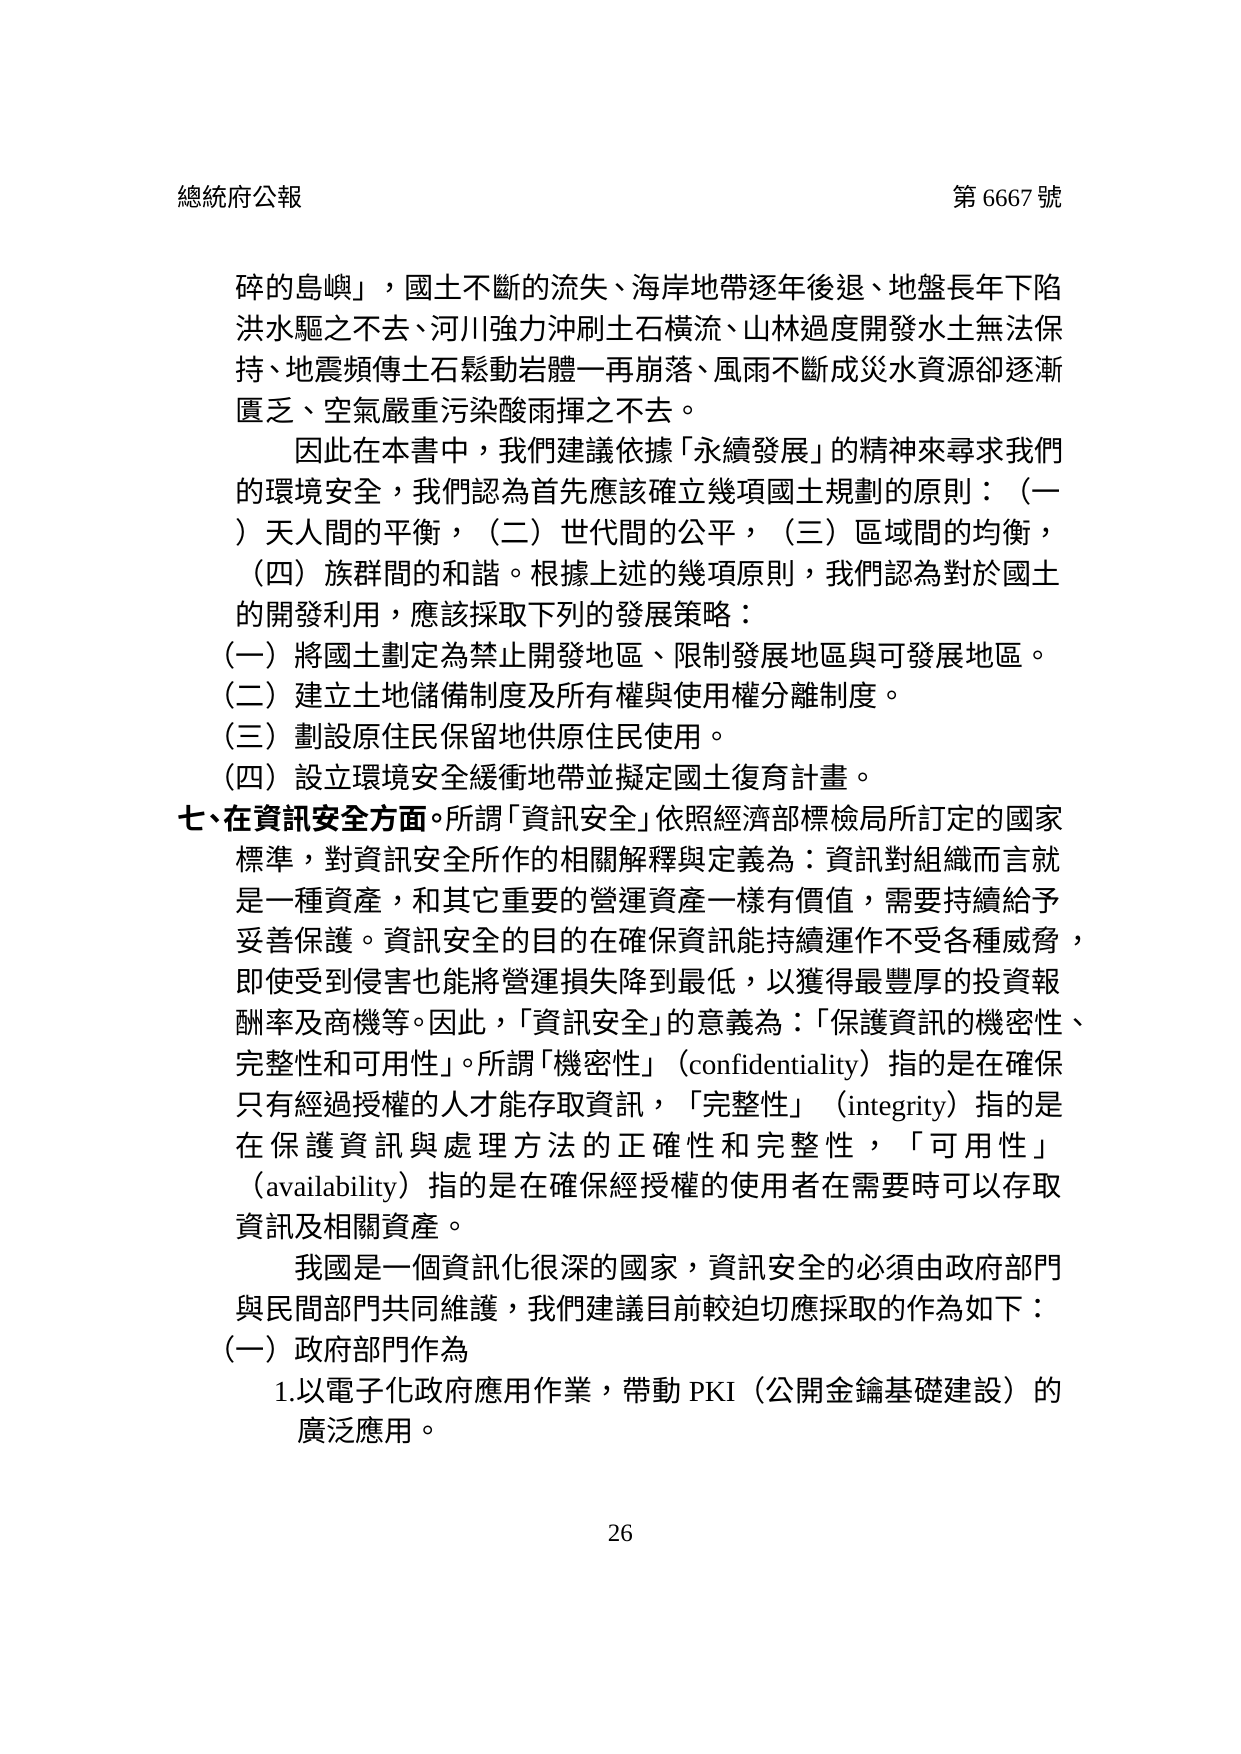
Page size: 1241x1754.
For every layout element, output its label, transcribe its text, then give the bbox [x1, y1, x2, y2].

text 因此在本書中，我們建議依據「永續發展」的精神來尋求我們的環境安全，我們認為首先應該確立幾項國土規劃的原則：（一）天人間的平衡，（二）世代間的公平，（三）區域間的均衡，（四）族群間的和諧。根據上述的幾項原則，我們認為對於國土的開發利用，應該採取下列的發展策略： [236, 429, 1063, 633]
text （三）劃設原住民保留地供原住民使用。 [206, 715, 1063, 756]
text （四）設立環境安全緩衝地帶並擬定國土復育計畫。 [206, 756, 1063, 797]
text 六、在環境安全方面。我們所居住的「家園」－臺灣本來是一個美麗的島嶼，位於歐亞大陸板塊和太平洋板塊交匯處，地形富於變化，有雄偉的高山、陡峭的縱谷和連綿的平原，不但土質豐饒，而且氣候溫和，適合各種生物的成長。但是臺灣因為適合人類的生存，很快的成為冒險者的天堂和逃難者的新故鄉。像其他移民社會一樣，除了原住民族之外，大多數移入臺灣的漢人一開始並未把臺灣視為他們的原鄉或久居之地。也因此，他們的行為都表現出一種短期性和草莽性，對大自然的生態環境採取掠奪式的經營方式，依循叢林戰爭的生存法則打起游擊戰，雖然戰術靈活並且勇於冒險、創新，但是這種有機會就出手，打了就跑，用了就丟的掠奪式游擊戰，欠缺長期理性，無法對我們所生存的環境規劃出一套永續經營的整體戰略。結果今天我們所面對的生存家園是一塊「破碎的島嶼」，國土不斷的流失、海岸地帶逐年後退、地盤長年下陷洪水驅之不去、河川強力沖刷土石橫流、山林過度開發水土無法保持、地震頻傳土石鬆動岩體一再崩落、風雨不斷成災水資源卻逐漸匱乏、空氣嚴重污染酸雨揮之不去。 [177, 266, 1063, 429]
text （一）將國土劃定為禁止開發地區、限制發展地區與可發展地區。 [206, 633, 1063, 674]
text （二）建立土地儲備制度及所有權與使用權分離制度。 [206, 674, 1063, 715]
text 七、在資訊安全方面。所謂「資訊安全」依照經濟部標檢局所訂定的國家標準，對資訊安全所作的相關解釋與定義為：資訊對組織而言就是一種資產，和其它重要的營運資產一樣有價值，需要持續給予妥善保護。資訊安全的目的在確保資訊能持續運作不受各種威脅，即使受到侵害也能將營運損失降到最低，以獲得最豐厚的投資報酬率及商機等。因此，「資訊安全」的意義為：「保護資訊的機密性、完整性和可用性」。所謂「機密性」（confidentiality）指的是在確保只有經過授權的人才能存取資訊，「完整性」（integrity）指的是在保護資訊與處理方法的正確性和完整性，「可用性」（availability）指的是在確保經授權的使用者在需要時可以存取資訊及相關資產。 [177, 797, 1063, 1246]
text 1.以電子化政府應用作業，帶動PKI（公開金鑰基礎建設）的廣泛應用。 [273, 1368, 1063, 1450]
text （一）政府部門作為 [206, 1327, 1063, 1368]
text 我國是一個資訊化很深的國家，資訊安全的必須由政府部門與民間部門共同維護，我們建議目前較迫切應採取的作為如下： [236, 1246, 1063, 1327]
